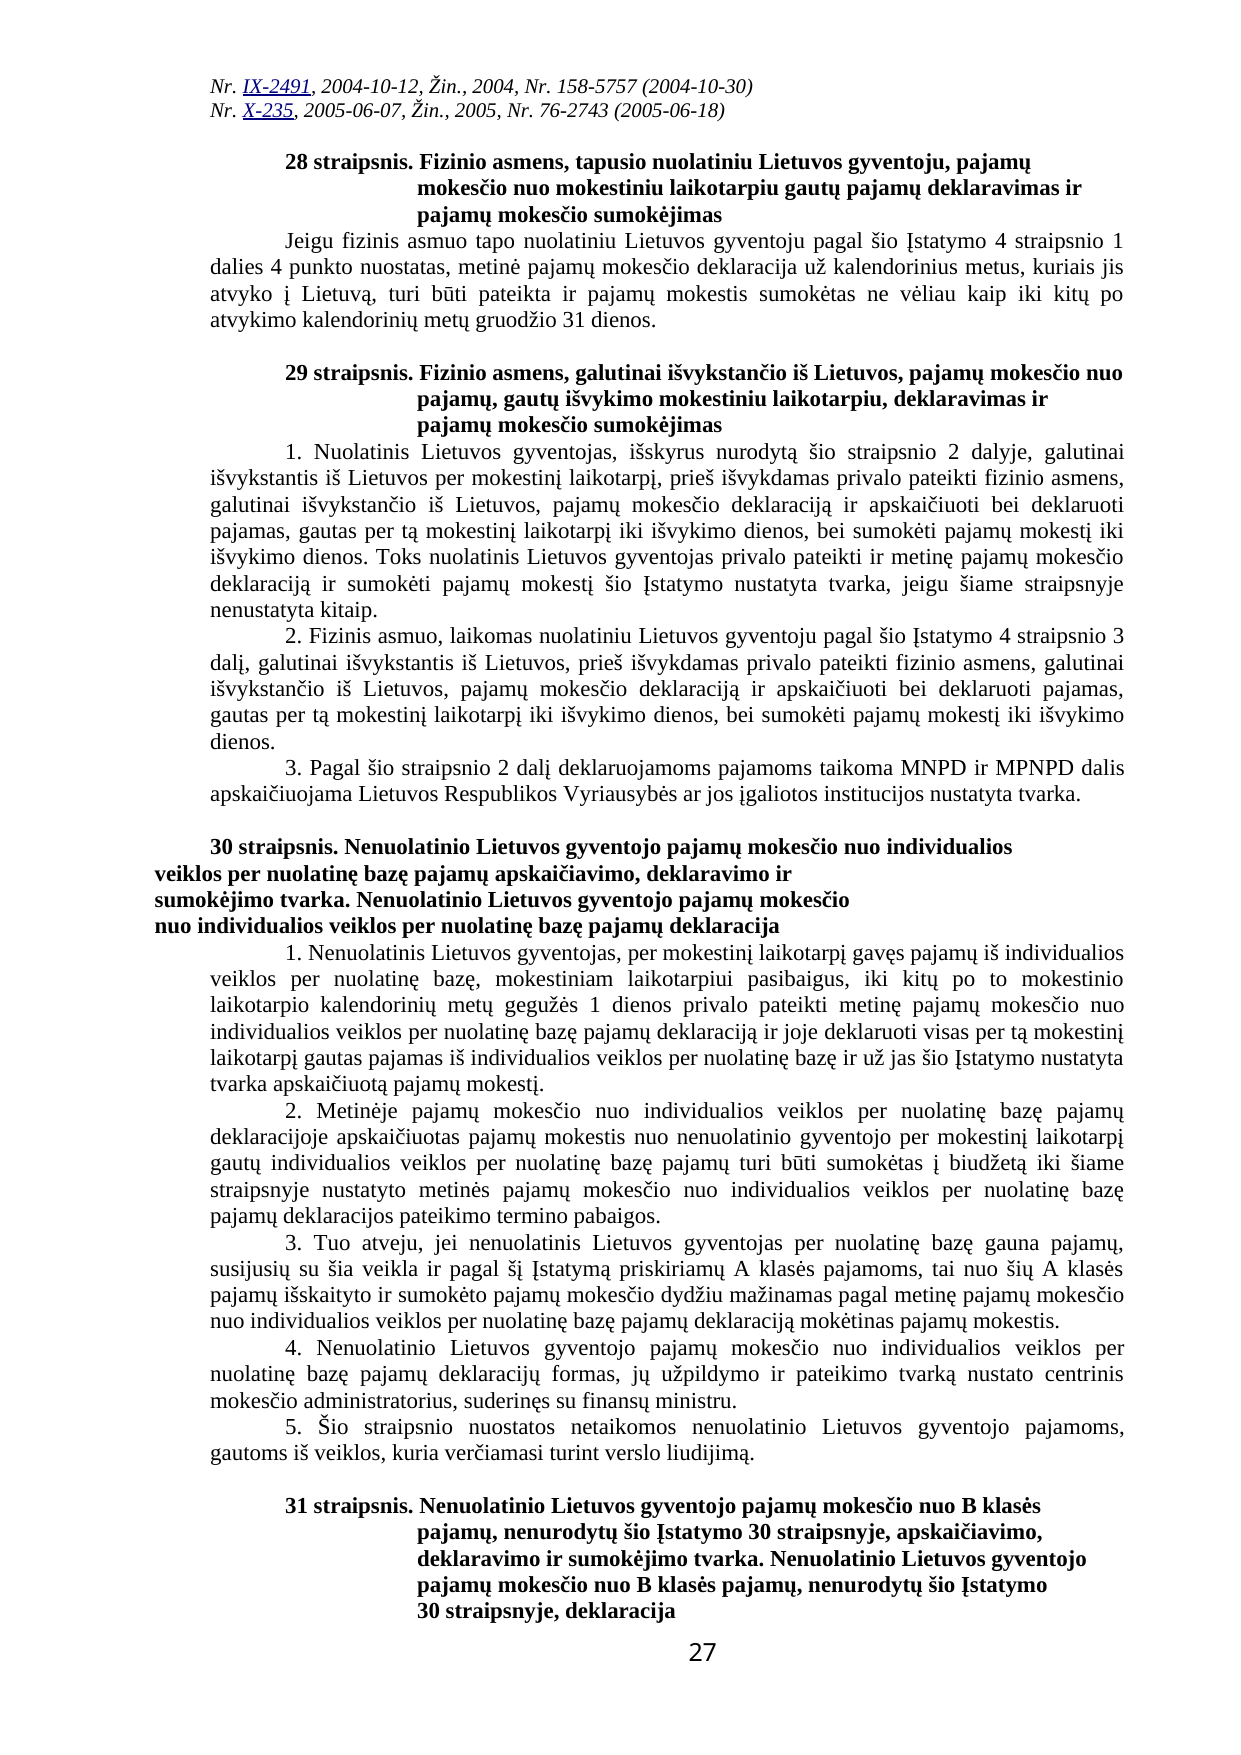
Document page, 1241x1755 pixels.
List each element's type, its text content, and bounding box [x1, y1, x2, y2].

text 5. Šio straipsnio nuostatos netaikomos nenuolatinio Lietuvos gyventojo pajamoms, gautoms iš veiklos, kuria verčiamasi turint verslo liudijimą. [210, 1413, 1126, 1466]
text 2. Fizinis asmuo, laikomas nuolatiniu Lietuvos gyventoju pagal šio Įstatymo 4 straipsnio 3 dalį, galutinai išvykstantis iš Lietuvos, prieš išvykdamas privalo pateikti fizinio asmens, galutinai išvykstančio iš Lietuvos, pajamų mokesčio deklaraciją ir apskaičiuoti bei deklaruoti pajamas, gautas per tą mokestinį laikotarpį iki išvykimo dienos, bei sumokėti pajamų mokestį iki išvykimo dienos. [210, 622, 1126, 754]
text Jeigu fizinis asmuo tapo nuolatiniu Lietuvos gyventoju pagal šio Įstatymo 4 straipsnio 1 dalies 4 punkto nuostatas, metinė pajamų mokesčio deklaracija už kalendorinius metus, kuriais jis atvyko į Lietuvą, turi būti pateikta ir pajamų mokestis sumokėtas ne vėliau kaip iki kitų po atvykimo kalendorinių metų gruodžio 31 dienos. [210, 227, 1126, 332]
text 3. Pagal šio straipsnio 2 dalį deklaruojamoms pajamoms taikoma MNPD ir MPNPD dalis apskaičiuojama Lietuvos Respublikos Vyriausybės ar jos įgaliotos institucijos nustatyta tvarka. [210, 754, 1126, 807]
text Nr. IX-2491, 2004-10-12, Žin., 2004, Nr. 158-5757 (2004-10-30) [210, 73, 1126, 98]
text 3. Tuo atveju, jei nenuolatinis Lietuvos gyventojas per nuolatinę bazę gauna pajamų, susijusių su šia veikla ir pagal šį Įstatymą priskiriamų A klasės pajamoms, tai nuo šių A klasės pajamų išskaityto ir sumokėto pajamų mokesčio dydžiu mažinamas pagal metinę pajamų mokesčio nuo individualios veiklos per nuolatinę bazę pajamų deklaraciją mokėtinas pajamų mokestis. [210, 1228, 1126, 1334]
text 4. Nenuolatinio Lietuvos gyventojo pajamų mokesčio nuo individualios veiklos per nuolatinę bazę pajamų deklaracijų formas, jų užpildymo ir pateikimo tvarką nustato centrinis mokesčio administratorius, suderinęs su finansų ministru. [210, 1334, 1126, 1413]
text 2. Metinėje pajamų mokesčio nuo individualios veiklos per nuolatinę bazę pajamų deklaracijoje apskaičiuotas pajamų mokestis nuo nenuolatinio gyventojo per mokestinį laikotarpį gautų individualios veiklos per nuolatinę bazę pajamų turi būti sumokėtas į biudžetą iki šiame straipsnyje nustatyto metinės pajamų mokesčio nuo individualios veiklos per nuolatinę bazę pajamų deklaracijos pateikimo termino pabaigos. [210, 1097, 1126, 1228]
text deklaravimo ir sumokėjimo tvarka. Nenuolatinio Lietuvos gyventojo [417, 1545, 1126, 1571]
text 1. Nenuolatinis Lietuvos gyventojas, per mokestinį laikotarpį gavęs pajamų iš individualios veiklos per nuolatinę bazę, mokestiniam laikotarpiui pasibaigus, iki kitų po to mokestinio laikotarpio kalendorinių metų gegužės 1 dienos privalo pateikti metinę pajamų mokesčio nuo individualios veiklos per nuolatinę bazę pajamų deklaraciją ir joje deklaruoti visas per tą mokestinį laikotarpį gautas pajamas iš individualios veiklos per nuolatinę bazę ir už jas šio Įstatymo nustatyta tvarka apskaičiuotą pajamų mokestį. [210, 939, 1126, 1097]
text 30 straipsnis. Nenuolatinio Lietuvos gyventojo pajamų mokesčio nuo individualios [210, 833, 1126, 859]
text veiklos per nuolatinę bazę pajamų apskaičiavimo, deklaravimo ir [154, 859, 1126, 886]
text pajamų mokesčio nuo B klasės pajamų, nenurodytų šio Įstatymo [417, 1571, 1126, 1597]
text nuo individualios veiklos per nuolatinę bazę pajamų deklaracija [154, 912, 1126, 939]
text pajamų mokesčio sumokėjimas [417, 201, 1126, 227]
text 28 straipsnis. Fizinio asmens, tapusio nuolatiniu Lietuvos gyventoju, pajamų [285, 148, 1126, 174]
text 1. Nuolatinis Lietuvos gyventojas, išskyrus nurodytą šio straipsnio 2 dalyje, galutinai išvykstantis iš Lietuvos per mokestinį laikotarpį, prieš išvykdamas privalo pateikti fizinio asmens, galutinai išvykstančio iš Lietuvos, pajamų mokesčio deklaraciją ir apskaičiuoti bei deklaruoti pajamas, gautas per tą mokestinį laikotarpį iki išvykimo dienos, bei sumokėti pajamų mokestį iki išvykimo dienos. Toks nuolatinis Lietuvos gyventojas privalo pateikti ir metinę pajamų mokesčio deklaraciją ir sumokėti pajamų mokestį šio Įstatymo nustatyta tvarka, jeigu šiame straipsnyje nenustatyta kitaip. [210, 438, 1126, 622]
text mokesčio nuo mokestiniu laikotarpiu gautų pajamų deklaravimas ir [417, 174, 1126, 201]
text 30 straipsnyje, deklaracija [417, 1597, 1126, 1624]
text 31 straipsnis. Nenuolatinio Lietuvos gyventojo pajamų mokesčio nuo B klasės [285, 1492, 1126, 1518]
text pajamų mokesčio sumokėjimas [417, 412, 1126, 438]
text pajamų, gautų išvykimo mokestiniu laikotarpiu, deklaravimas ir [417, 385, 1126, 412]
text sumokėjimo tvarka. Nenuolatinio Lietuvos gyventojo pajamų mokesčio [154, 886, 1126, 912]
text Nr. X-235, 2005-06-07, Žin., 2005, Nr. 76-2743 (2005-06-18) [210, 98, 1126, 122]
text pajamų, nenurodytų šio Įstatymo 30 straipsnyje, apskaičiavimo, [417, 1518, 1126, 1545]
text 29 straipsnis. Fizinio asmens, galutinai išvykstančio iš Lietuvos, pajamų mokesčio nuo [285, 359, 1126, 385]
